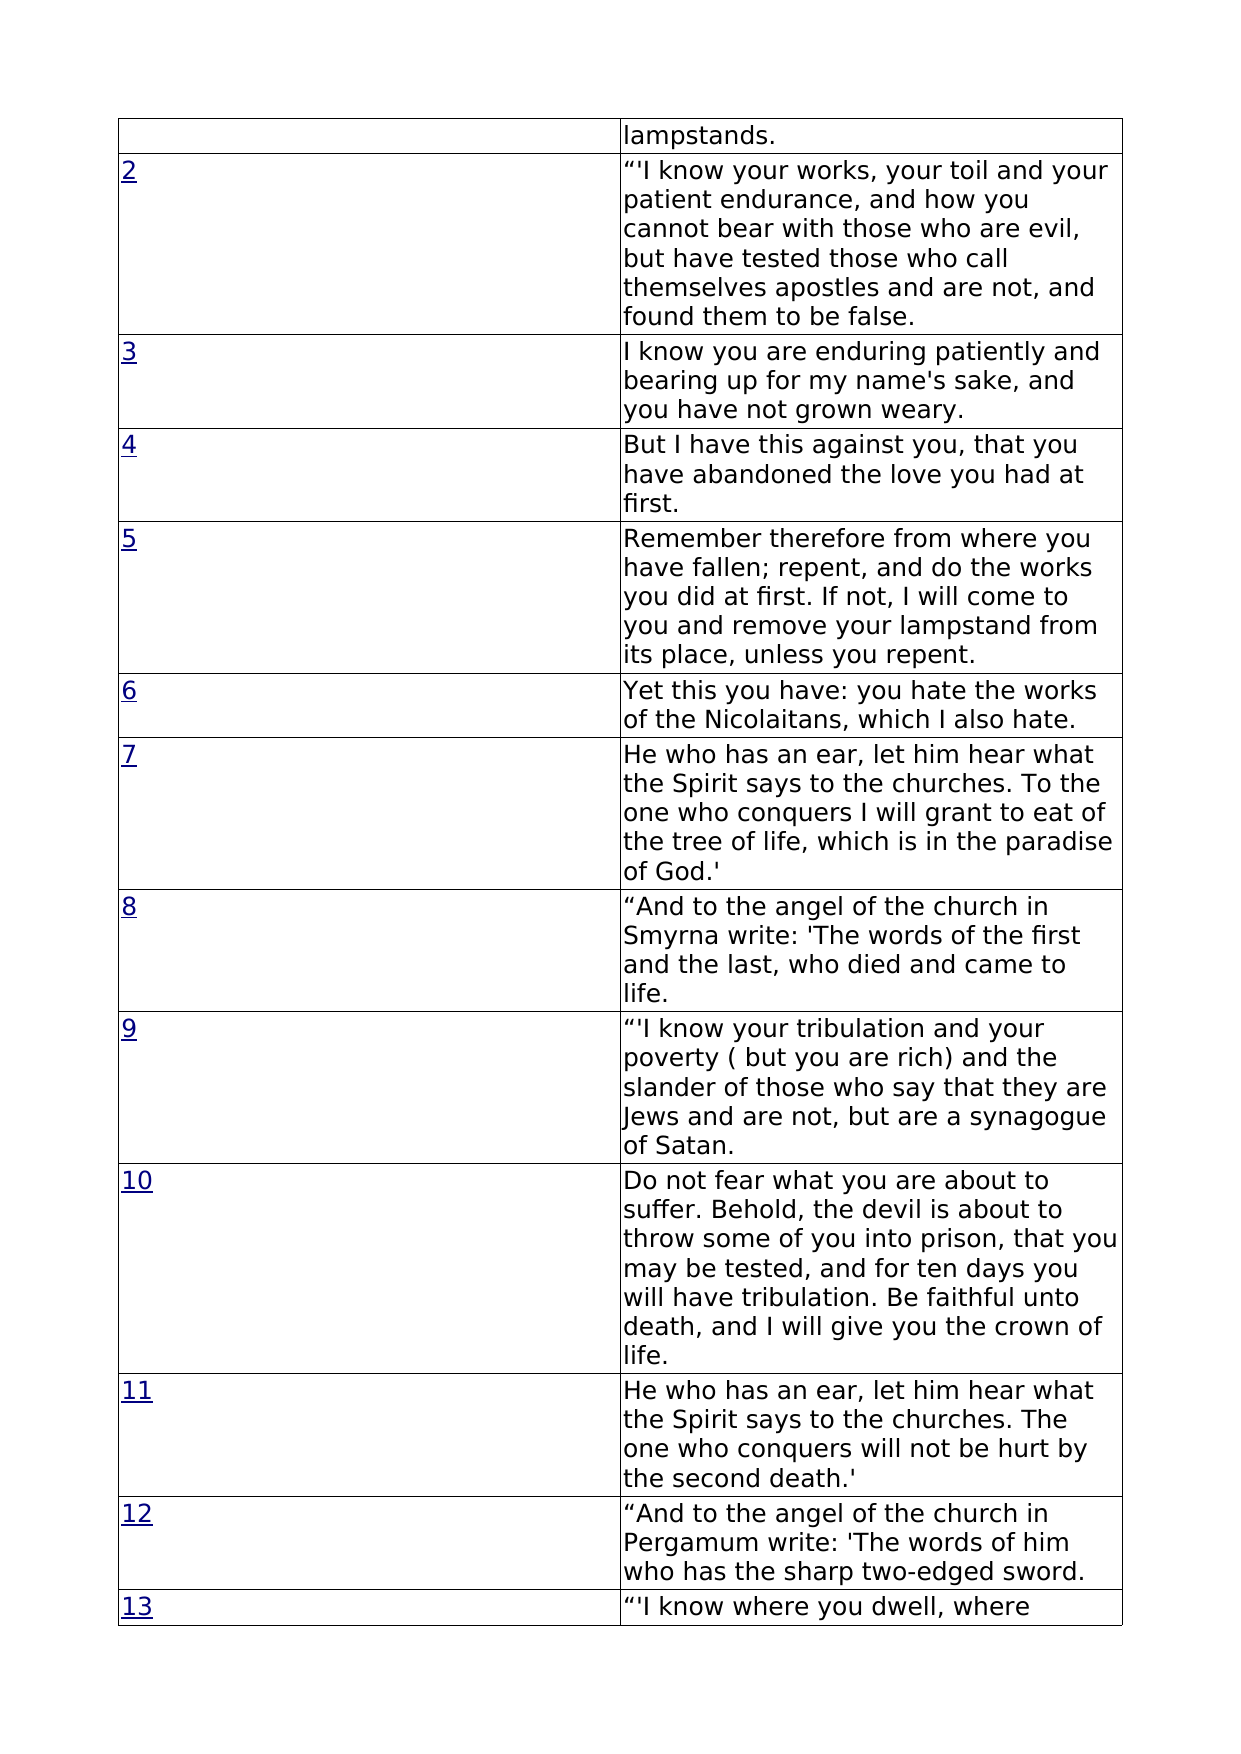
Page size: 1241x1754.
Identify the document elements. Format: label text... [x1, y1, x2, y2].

table_cell 10 [119, 1164, 620, 1373]
table_cell 8 [119, 890, 620, 1011]
table_cell 3 [119, 335, 620, 428]
table_header lampstands. [621, 119, 1122, 153]
table_cell 9 [119, 1012, 620, 1163]
table_cell “'I know where you dwell, where [621, 1590, 1122, 1624]
table_cell 12 [119, 1497, 620, 1589]
table_cell “And to the angel of the church in Smyrna write: 'The words of the first and the last, who died and came to life. [621, 890, 1122, 1011]
table_cell 13 [119, 1590, 620, 1624]
table_cell 4 [119, 429, 620, 521]
table_cell He who has an ear, let him hear what the Spirit says to the churches. To the one who conquers I will grant to eat of the tree of life, which is in the paradise of God.' [621, 738, 1122, 889]
table_cell 5 [119, 522, 620, 673]
table_cell 11 [119, 1374, 620, 1496]
table_cell Remember therefore from where you have fallen; repent, and do the works you did at first. If not, I will come to you and remove your lampstand from its place, unless you repent. [621, 522, 1122, 673]
table_cell But I have this against you, that you have abandoned the love you had at first. [621, 429, 1122, 521]
table_cell 6 [119, 674, 620, 737]
table_cell 2 [119, 154, 620, 334]
table_cell “'I know your works, your toil and your patient endurance, and how you cannot bear with those who are evil, but have tested those who call themselves apostles and are not, and found them to be false. [621, 154, 1122, 334]
table_header [119, 119, 620, 153]
table_cell Do not fear what you are about to suffer. Behold, the devil is about to throw some of you into prison, that you may be tested, and for ten days you will have tribulation. Be faithful unto death, and I will give you the crown of life. [621, 1164, 1122, 1373]
table_cell 7 [119, 738, 620, 889]
table_cell Yet this you have: you hate the works of the Nicolaitans, which I also hate. [621, 674, 1122, 737]
table_cell “And to the angel of the church in Pergamum write: 'The words of him who has the sharp two-edged sword. [621, 1497, 1122, 1589]
table_cell He who has an ear, let him hear what the Spirit says to the churches. The one who conquers will not be hurt by the second death.' [621, 1374, 1122, 1496]
table_cell “'I know your tribulation and your poverty ( but you are rich) and the slander of those who say that they are Jews and are not, but are a synagogue of Satan. [621, 1012, 1122, 1163]
table_cell I know you are enduring patiently and bearing up for my name's sake, and you have not grown weary. [621, 335, 1122, 428]
